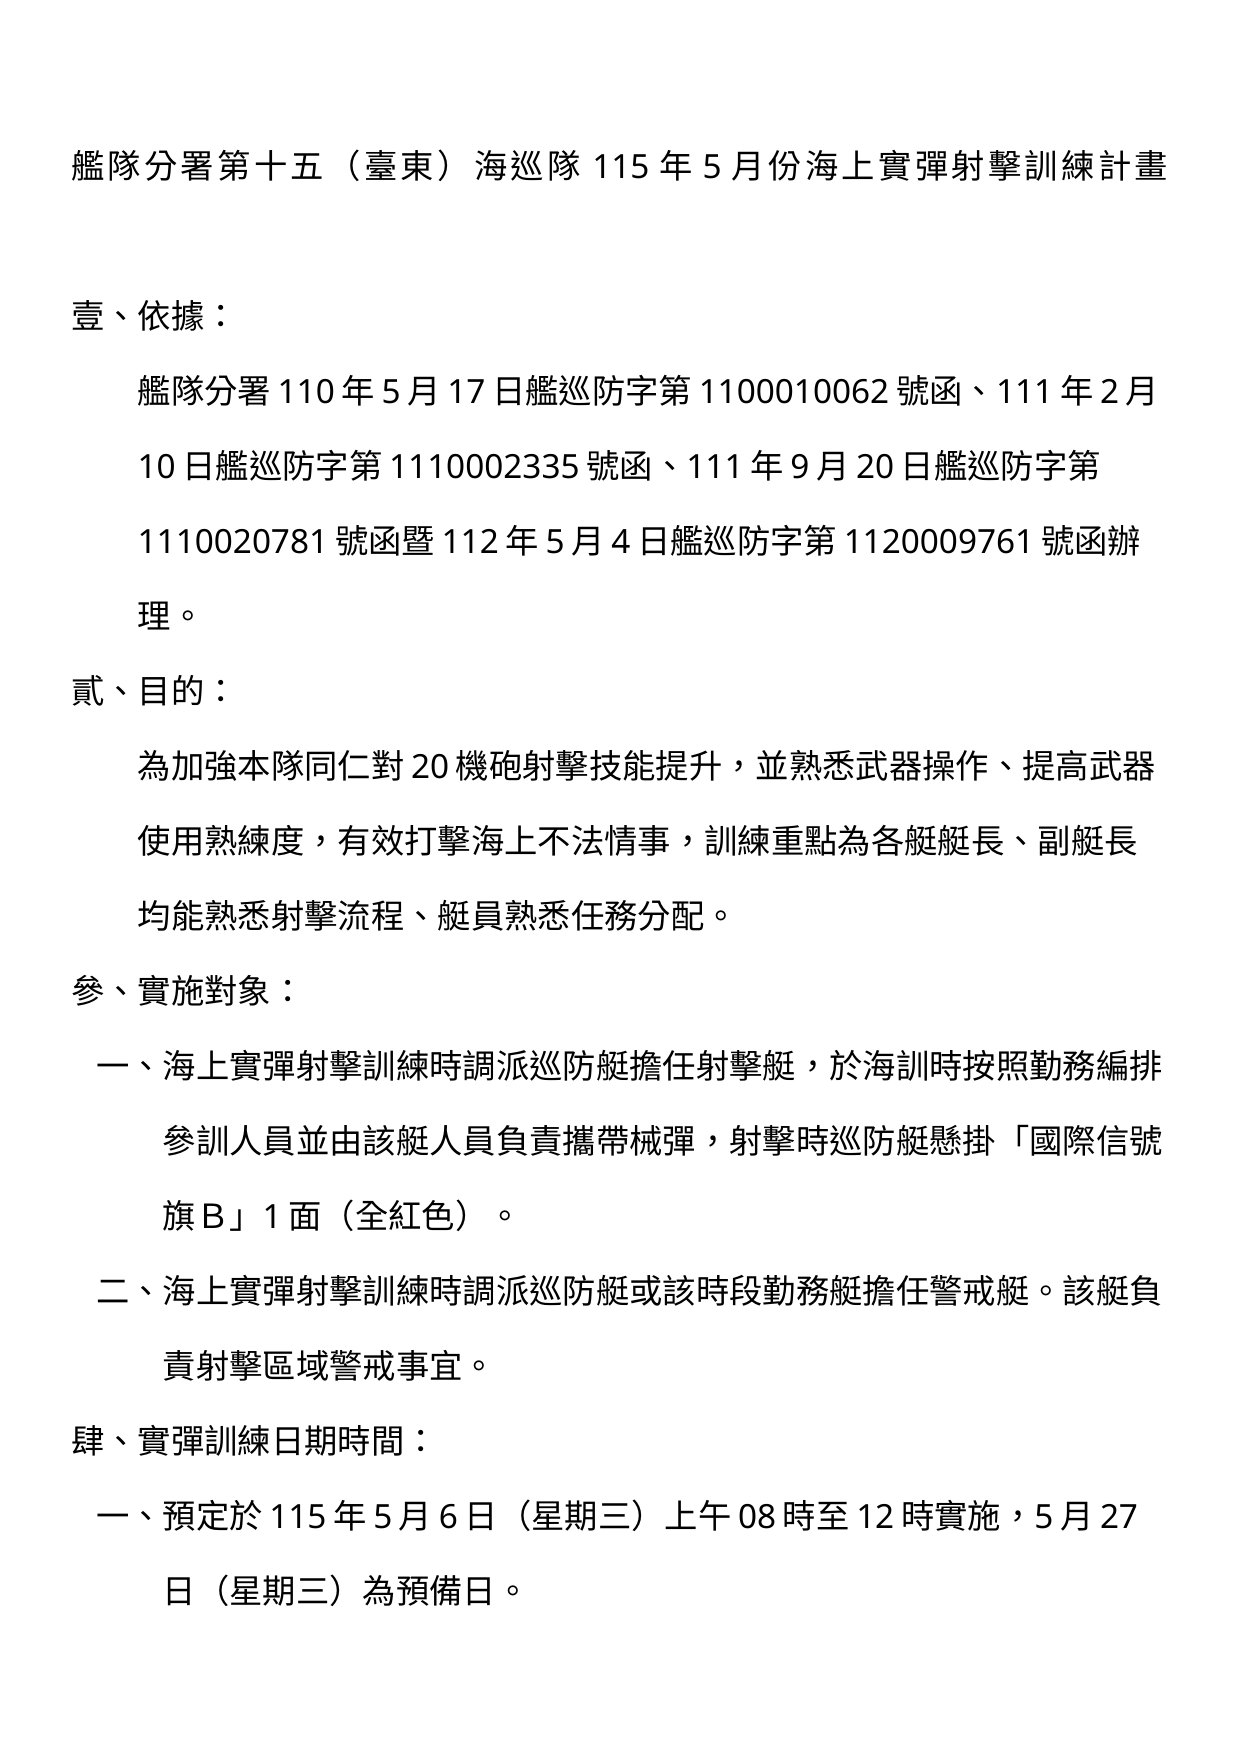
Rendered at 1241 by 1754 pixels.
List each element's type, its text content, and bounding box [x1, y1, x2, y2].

text 艦隊分署110年5月17日艦巡防字第1100010062號函、111年2月10日艦巡防字第1110002335號函、111年9月20日艦巡防字第1110020781號函暨112年5月4日艦巡防字第1120009761號函辦理。 [71, 352, 1169, 652]
text 艦隊分署第十五（臺東）海巡隊115年5月份海上實彈射擊訓練計畫 [71, 127, 1169, 202]
text 壹、依據： [71, 277, 1169, 352]
text 為加強本隊同仁對20機砲射擊技能提升，並熟悉武器操作、提高武器使用熟練度，有效打擊海上不法情事，訓練重點為各艇艇長、副艇長均能熟悉射擊流程、艇員熟悉任務分配。 [71, 727, 1169, 952]
text 肆、實彈訓練日期時間： [71, 1402, 1169, 1477]
text 貳、目的： [71, 652, 1169, 727]
text 一、海上實彈射擊訓練時調派巡防艇擔任射擊艇，於海訓時按照勤務編排參訓人員並由該艇人員負責攜帶械彈，射擊時巡防艇懸掛「國際信號旗Ｂ」1面（全紅色）。 [96, 1027, 1169, 1252]
text 一、預定於115年5月6日（星期三）上午08時至12時實施，5月27日（星期三）為預備日。 [96, 1477, 1169, 1627]
text 參、實施對象： [71, 952, 1169, 1027]
text 二、海上實彈射擊訓練時調派巡防艇或該時段勤務艇擔任警戒艇。該艇負責射擊區域警戒事宜。 [96, 1252, 1169, 1402]
